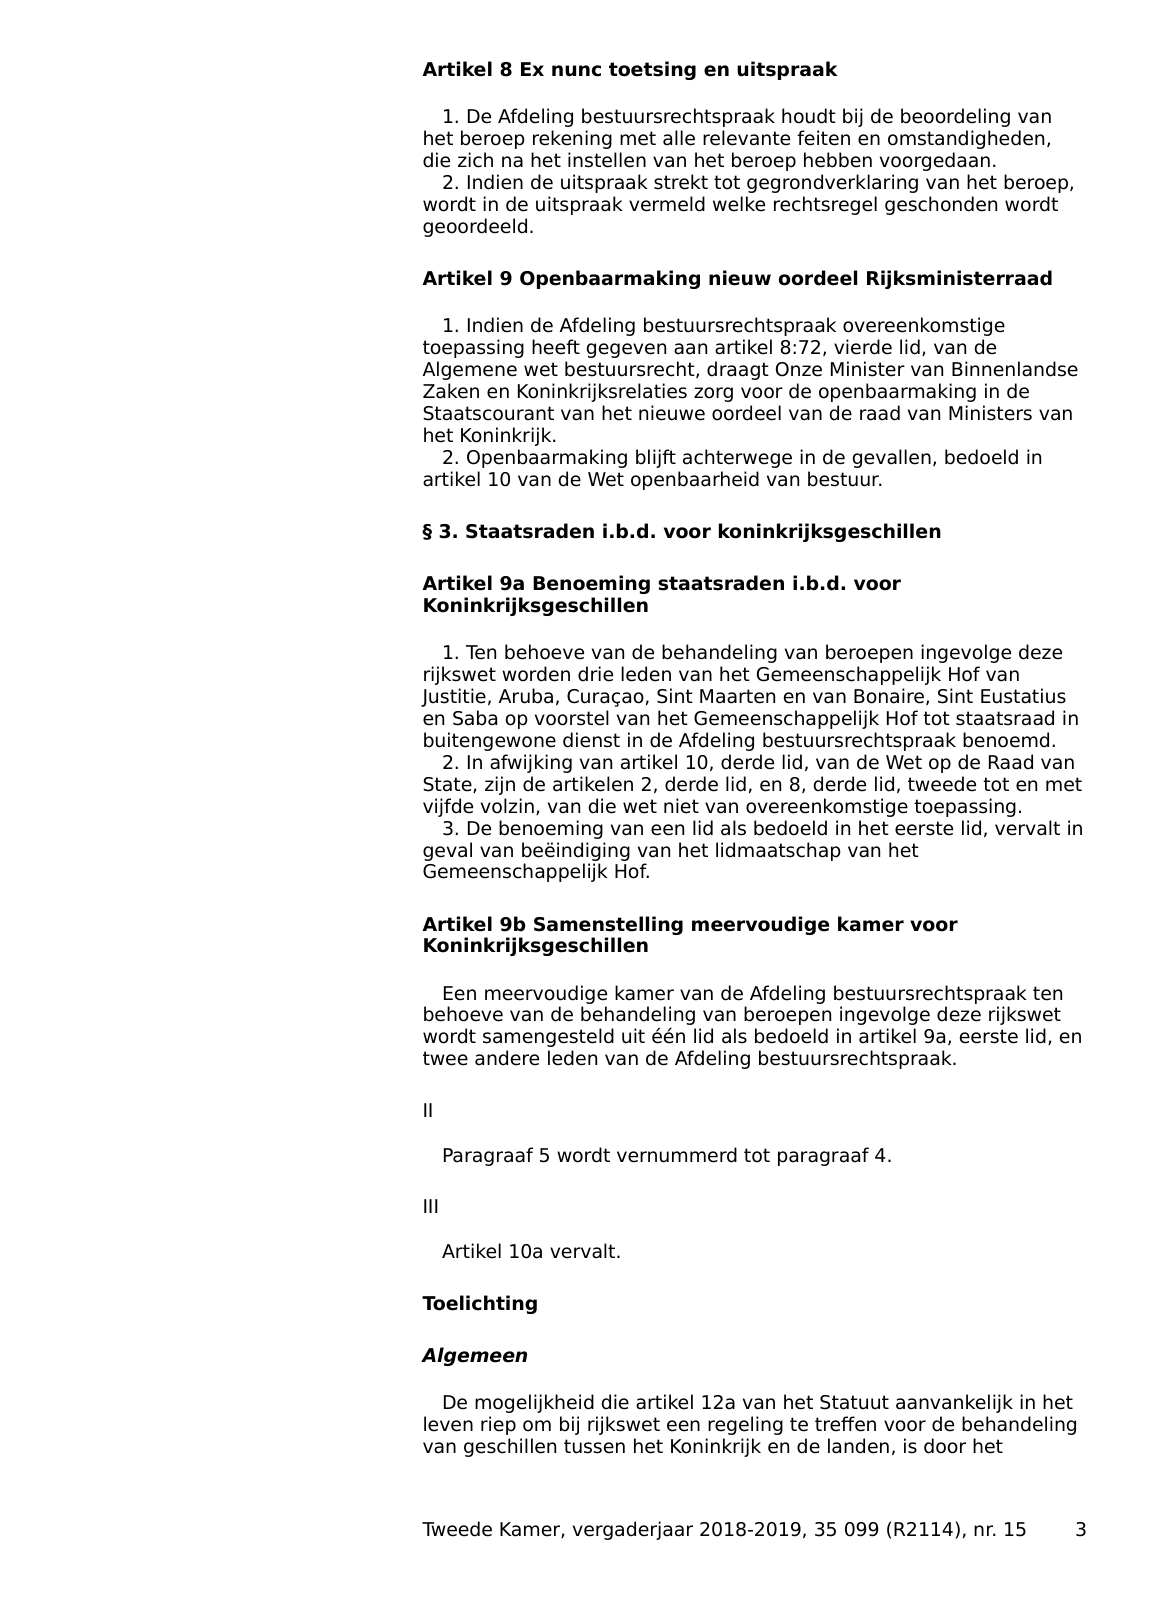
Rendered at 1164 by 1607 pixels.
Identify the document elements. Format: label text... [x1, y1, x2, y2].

text 2. In afwijking van artikel 10, derde lid, van de Wet op de Raad van State, zijn de artikelen 2, derde lid, en 8, derde lid, tweede tot en met vijfde volzin, van die wet niet van overeenkomstige toepassing. [422, 752, 1087, 817]
text Artikel 10a vervalt. [422, 1241, 1087, 1263]
text 2. Openbaarmaking blijft achterwege in de gevallen, bedoeld in artikel 10 van de Wet openbaarheid van bestuur. [422, 447, 1087, 491]
subtitle II [422, 1100, 1087, 1122]
text Paragraaf 5 wordt vernummerd tot paragraaf 4. [422, 1144, 1087, 1166]
text 3. De benoeming van een lid als bedoeld in het eerste lid, vervalt in geval van beëindiging van het lidmaatschap van het Gemeenschappelijk Hof. [422, 817, 1087, 883]
text 1. De Afdeling bestuursrechtspraak houdt bij de beoordeling van het beroep rekening met alle relevante feiten en omstandigheden, die zich na het instellen van het beroep hebben voorgedaan. [422, 106, 1087, 172]
subtitle Toelichting [422, 1293, 1087, 1314]
text 1. Indien de Afdeling bestuursrechtspraak overeenkomstige toepassing heeft gegeven aan artikel 8:72, vierde lid, van de Algemene wet bestuursrecht, draagt Onze Minister van Binnenlandse Zaken en Koninkrijksrelaties zorg voor de openbaarmaking in de Staatscourant van het nieuwe oordeel van de raad van Ministers van het Koninkrijk. [422, 315, 1087, 447]
text 1. Ten behoeve van de behandeling van beroepen ingevolge deze rijkswet worden drie leden van het Gemeenschappelijk Hof van Justitie, Aruba, Curaçao, Sint Maarten en van Bonaire, Sint Eustatius en Saba op voorstel van het Gemeenschappelijk Hof tot staatsraad in buitengewone dienst in de Afdeling bestuursrechtspraak benoemd. [422, 642, 1087, 752]
text 2. Indien de uitspraak strekt tot gegrondverklaring van het beroep, wordt in de uitspraak vermeld welke rechtsregel geschonden wordt geoordeeld. [422, 172, 1087, 238]
subtitle § 3. Staatsraden i.b.d. voor koninkrijksgeschillen [422, 521, 1087, 543]
subtitle Artikel 9 Openbaarmaking nieuw oordeel Rijksministerraad [422, 268, 1087, 290]
subtitle Algemeen [422, 1344, 1087, 1367]
subtitle III [422, 1196, 1087, 1218]
subtitle Artikel 9b Samenstelling meervoudige kamer voor Koninkrijksgeschillen [422, 913, 1087, 957]
text Een meervoudige kamer van de Afdeling bestuursrechtspraak ten behoeve van de behandeling van beroepen ingevolge deze rijkswet wordt samengesteld uit één lid als bedoeld in artikel 9a, eerste lid, en twee andere leden van de Afdeling bestuursrechtspraak. [422, 982, 1087, 1070]
text De mogelijkheid die artikel 12a van het Statuut aanvankelijk in het leven riep om bij rijkswet een regeling te treffen voor de behandeling van geschillen tussen het Koninkrijk en de landen, is door het [422, 1392, 1087, 1457]
subtitle Artikel 9a Benoeming staatsraden i.b.d. voor Koninkrijksgeschillen [422, 573, 1087, 617]
subtitle Artikel 8 Ex nunc toetsing en uitspraak [422, 59, 1087, 81]
